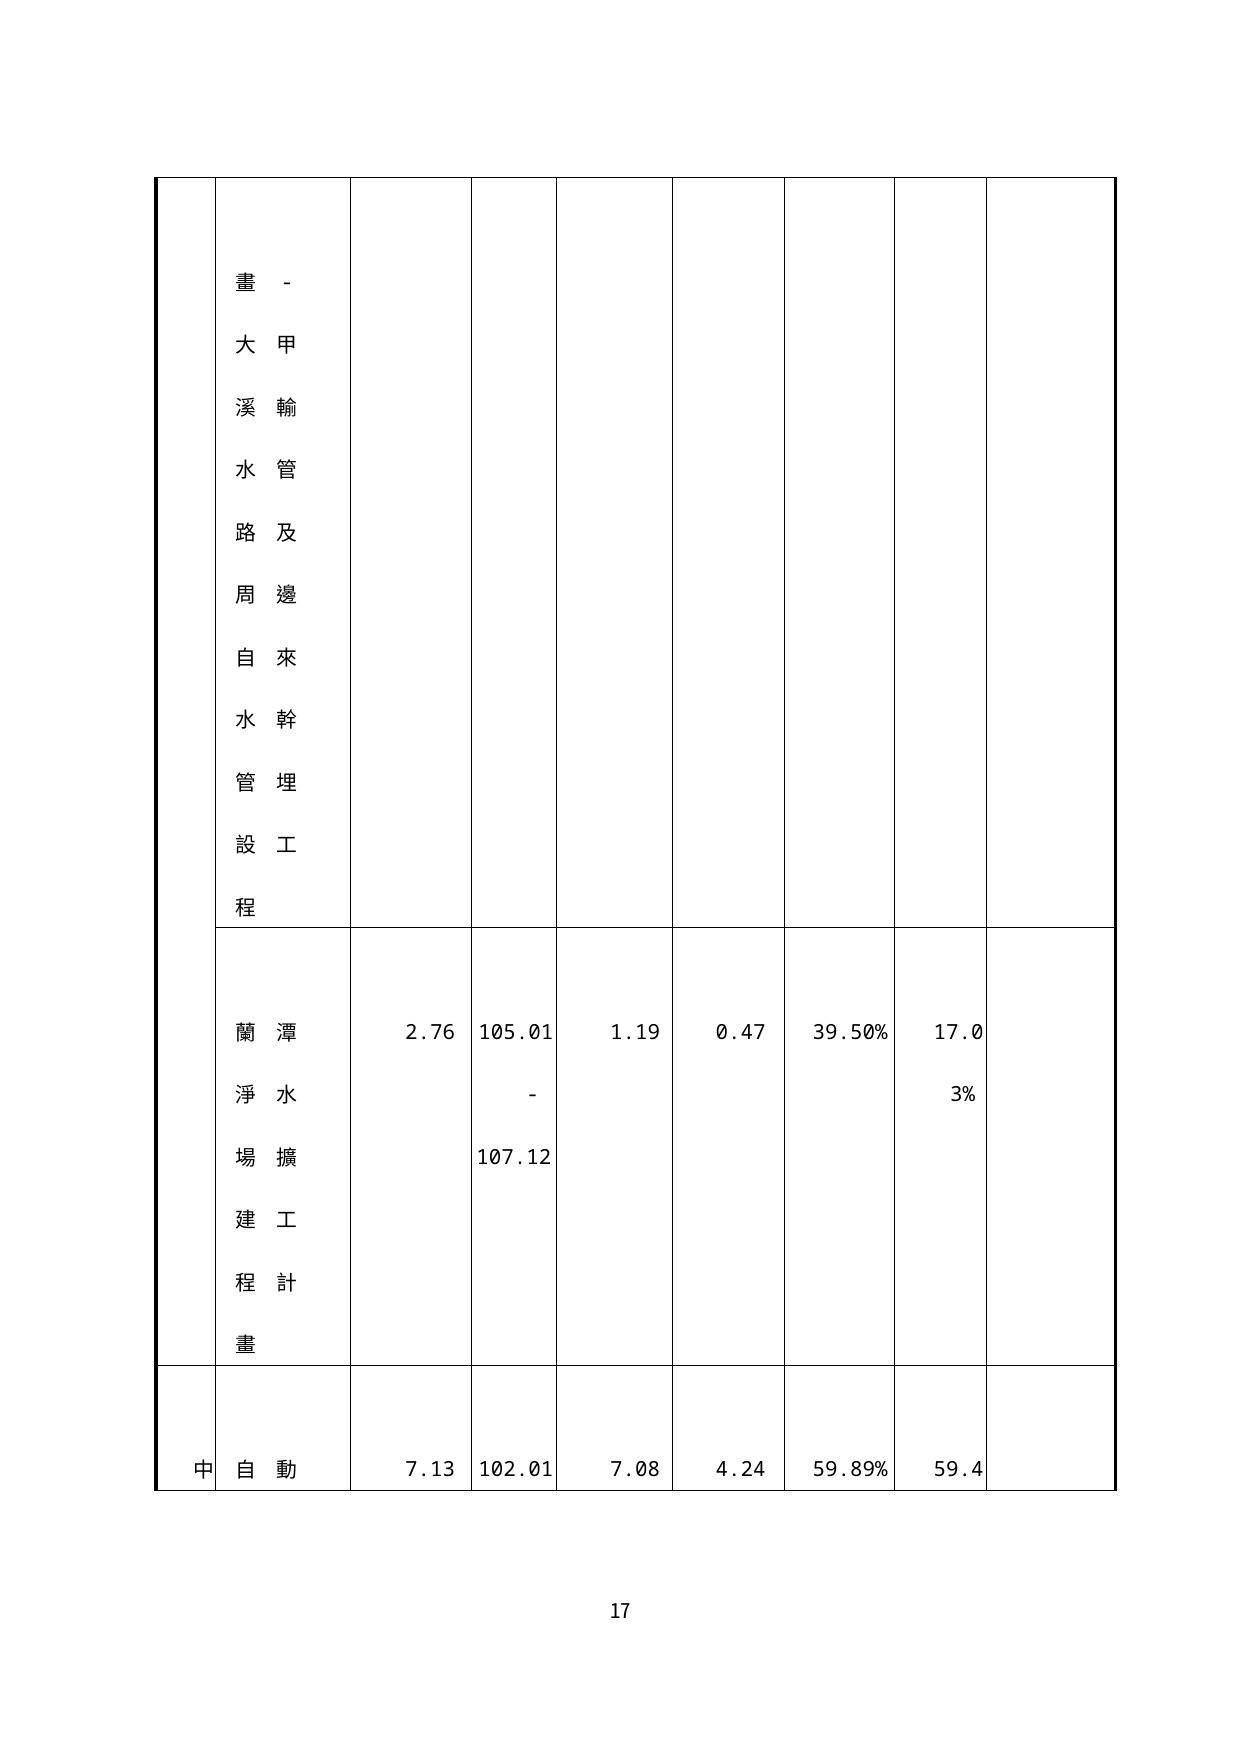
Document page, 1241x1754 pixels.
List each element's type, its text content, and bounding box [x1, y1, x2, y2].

table_cell [472, 178, 556, 927]
table_cell [895, 178, 986, 927]
table_cell - [673, 178, 784, 927]
table_cell 17.03% [895, 928, 986, 1365]
table_cell 7.13 [351, 1366, 471, 1490]
table_cell 7.08 [557, 1366, 672, 1490]
table_cell 自動 [216, 1366, 350, 1490]
table_cell 4.24 [673, 1366, 784, 1490]
table_cell 59.89% [785, 1366, 894, 1490]
table_cell 102.01- [472, 1366, 556, 1490]
table_cell 39.50% [785, 928, 894, 1365]
table_cell [557, 178, 672, 927]
table_cell [351, 178, 471, 927]
table_cell 中 [158, 1366, 215, 1490]
table_cell [987, 178, 1114, 927]
table_cell [987, 928, 1114, 1365]
table_cell 2.76 [351, 928, 471, 1365]
table_cell [987, 1366, 1114, 1490]
table_cell 105.01- 107.12 [472, 928, 556, 1365]
table_cell 蘭潭淨水場擴建工程計畫 [216, 928, 350, 1365]
table_cell 1.19 [557, 928, 672, 1365]
table_cell 畫-大甲溪輸水管路及周邊自來水幹管埋設工程 [216, 178, 350, 927]
table_cell [785, 178, 894, 927]
table_cell 59.4 [895, 1366, 986, 1490]
table_cell 0.47 [673, 928, 784, 1365]
table_cell [158, 178, 215, 1365]
